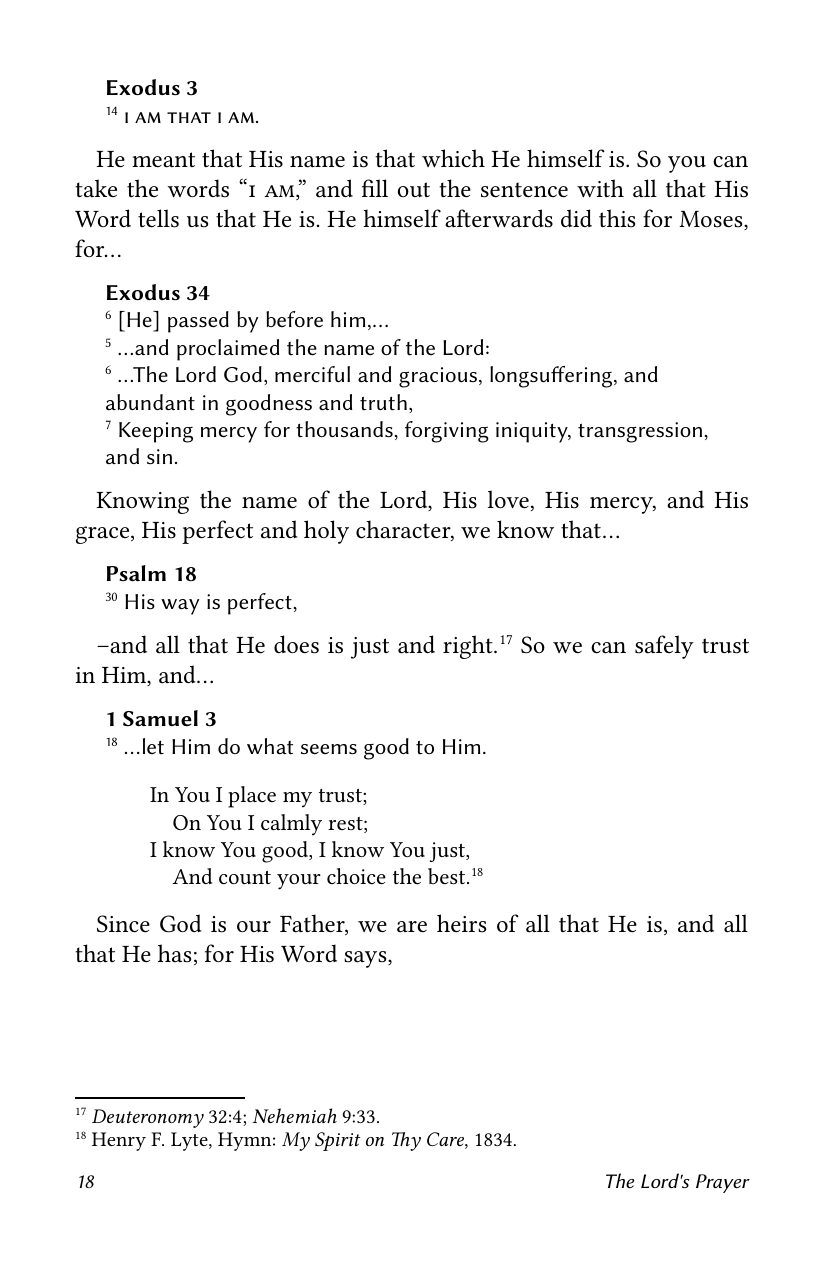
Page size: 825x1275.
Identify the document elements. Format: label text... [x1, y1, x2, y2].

text 14 I AM THAT I AM. [105, 103, 720, 129]
text 6 ...The Lord God, merciful and gracious, longsuffering, and abundant in goodness and truth, [105, 362, 720, 416]
text Exodus 34 [105, 279, 750, 306]
text 1 Samuel 3 [105, 706, 750, 732]
text –and all that He does is just and right. So we can safely trust in Him, and... [75, 631, 750, 690]
text He meant that His name is that which He himself is. So you can take the words “I AM,” and fill out the sentence with all that His Word tells us that He is. He himself afterwards did this for Moses, for… [75, 145, 750, 263]
text Knowing the name of the Lord, His love, His mercy, and His grace, His perfect and holy character, we know that... [75, 487, 750, 545]
text I know You good, I know You just, [150, 837, 750, 863]
text Psalm 18 [105, 561, 750, 587]
text Since God is our Father, we are heirs of all that He is, and all that He has; for His Word says, [75, 910, 750, 968]
text And count your choice the best. [150, 864, 750, 890]
text 7 Keeping mercy for thousands, forgiving iniquity, transgression, and sin. [105, 417, 720, 470]
text In You I place my trust; [150, 782, 750, 808]
text Deuteronomy 32:4; Nehemiah 9:33. [75, 1104, 750, 1128]
text Exodus 3 [105, 75, 750, 101]
text 6 [He] passed by before him,… [105, 307, 720, 333]
text Henry F. Lyte, Hymn: My Spirit on Thy Care, 1834. [75, 1128, 750, 1152]
text 5 ...and proclaimed the name of the Lord: [105, 334, 720, 361]
text On You I calmly rest; [150, 809, 750, 836]
text 30 His way is perfect, [105, 589, 720, 615]
text 18 ...let Him do what seems good to Him. [105, 734, 720, 760]
